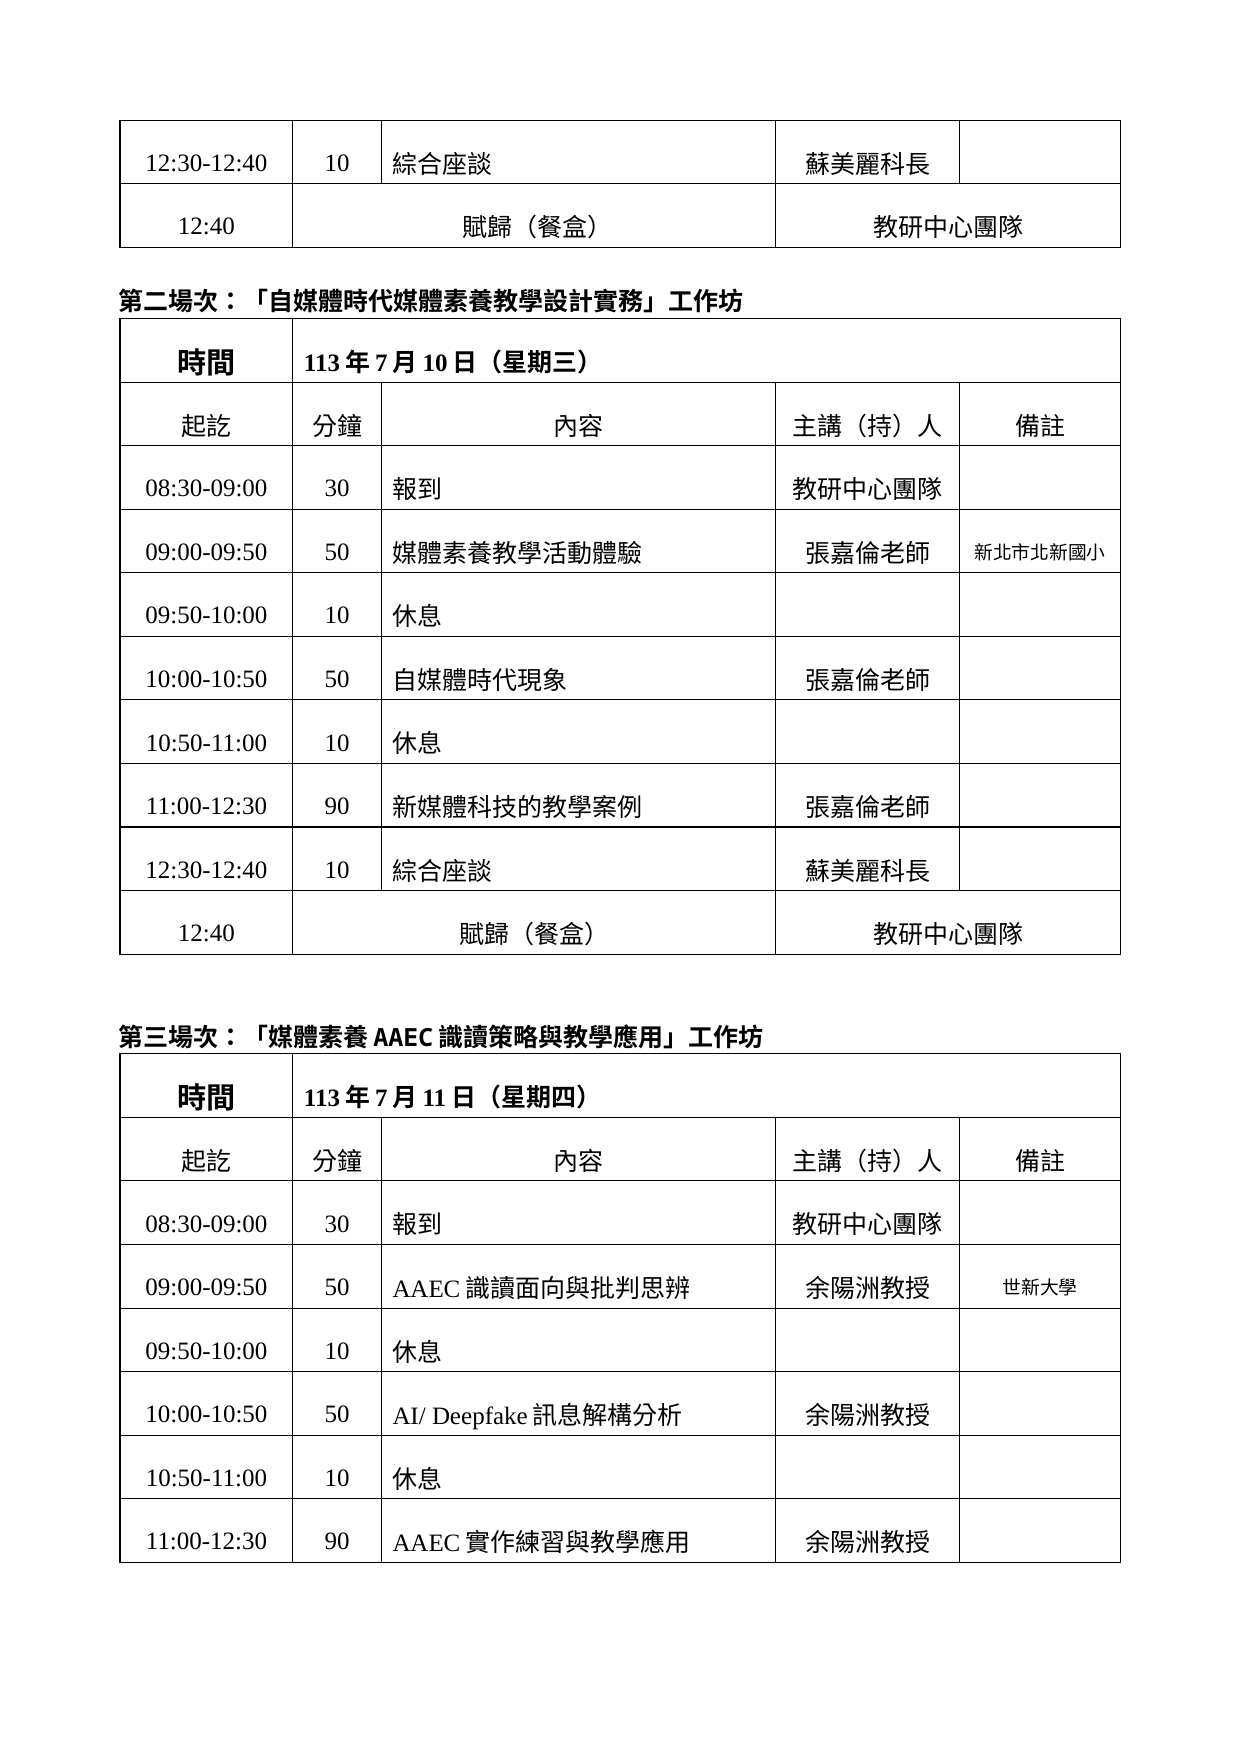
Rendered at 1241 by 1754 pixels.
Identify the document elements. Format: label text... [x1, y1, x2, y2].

table_cell 余陽洲教授 [776, 1372, 959, 1434]
table_cell 休息 [382, 1309, 775, 1371]
table_cell [960, 1372, 1120, 1434]
table_cell 30 [293, 446, 381, 509]
table_cell 分鐘 [293, 383, 381, 445]
table_cell 張嘉倫老師 [776, 510, 959, 572]
table_cell 10:50-11:00 [121, 1436, 292, 1498]
table_cell 50 [293, 637, 381, 699]
table_cell 10 [293, 700, 381, 763]
table_header 113年7月11日（星期四） [293, 1054, 1120, 1117]
table_cell [776, 573, 959, 636]
table_cell 10 [293, 1309, 381, 1371]
table_cell 教研中心團隊 [776, 184, 1120, 247]
table_cell 09:50-10:00 [121, 573, 292, 636]
table_cell 08:30-09:00 [121, 1181, 292, 1244]
table_cell 自媒體時代現象 [382, 637, 775, 699]
table_cell [960, 121, 1120, 183]
table_cell 起訖 [121, 383, 292, 445]
table_cell 休息 [382, 573, 775, 636]
table_cell 綜合座談 [382, 121, 775, 183]
table_cell 余陽洲教授 [776, 1245, 959, 1307]
table_cell 余陽洲教授 [776, 1499, 959, 1562]
table_cell 90 [293, 1499, 381, 1562]
table_cell 50 [293, 1372, 381, 1434]
table_cell 新北市北新國小 [960, 510, 1120, 572]
table_cell 09:00-09:50 [121, 1245, 292, 1307]
table_cell 08:30-09:00 [121, 446, 292, 509]
table_cell 10 [293, 121, 381, 183]
table_cell 主講（持）人 [776, 1118, 959, 1180]
table_cell 休息 [382, 1436, 775, 1498]
table_cell 媒體素養教學活動體驗 [382, 510, 775, 572]
table_cell [960, 1309, 1120, 1371]
table_cell 09:00-09:50 [121, 510, 292, 572]
table_cell [960, 573, 1120, 636]
table_cell 11:00-12:30 [121, 764, 292, 826]
table_cell 內容 [382, 383, 775, 445]
table_cell 報到 [382, 446, 775, 509]
table_cell [960, 1436, 1120, 1498]
table_cell 12:40 [121, 891, 292, 953]
table_cell 50 [293, 1245, 381, 1307]
table_cell 新媒體科技的教學案例 [382, 764, 775, 826]
text 第三場次：「媒體素養AAEC識讀策略與教學應用」工作坊 [118, 1017, 1122, 1053]
table_cell 30 [293, 1181, 381, 1244]
table_cell 12:30-12:40 [121, 121, 292, 183]
table_cell 備註 [960, 383, 1120, 445]
table_cell 10:00-10:50 [121, 637, 292, 699]
table_cell 12:40 [121, 184, 292, 247]
table_cell 備註 [960, 1118, 1120, 1180]
table_header 113年7月10日（星期三） [293, 319, 1120, 382]
table_cell AAEC識讀面向與批判思辨 [382, 1245, 775, 1307]
table_cell [960, 828, 1120, 890]
table_cell [960, 637, 1120, 699]
table_cell 賦歸（餐盒） [293, 184, 775, 247]
table_cell 教研中心團隊 [776, 891, 1120, 953]
table_cell 12:30-12:40 [121, 828, 292, 890]
table_cell [776, 1436, 959, 1498]
table_cell 50 [293, 510, 381, 572]
table_cell [776, 1309, 959, 1371]
table_cell [960, 1181, 1120, 1244]
table_cell 張嘉倫老師 [776, 637, 959, 699]
table_cell 10:00-10:50 [121, 1372, 292, 1434]
table_cell 分鐘 [293, 1118, 381, 1180]
table_cell [960, 764, 1120, 826]
table_cell 教研中心團隊 [776, 446, 959, 509]
table_cell 10 [293, 1436, 381, 1498]
table_cell [776, 700, 959, 763]
table_header 時間 [121, 319, 292, 382]
table_cell 起訖 [121, 1118, 292, 1180]
table_cell AI/ Deepfake訊息解構分析 [382, 1372, 775, 1434]
table_cell 休息 [382, 700, 775, 763]
table_cell [960, 446, 1120, 509]
table_cell 世新大學 [960, 1245, 1120, 1307]
table_header 時間 [121, 1054, 292, 1117]
table_cell AAEC實作練習與教學應用 [382, 1499, 775, 1562]
text 第二場次：「自媒體時代媒體素養教學設計實務」工作坊 [118, 282, 1122, 318]
table_cell 10 [293, 573, 381, 636]
table_cell 內容 [382, 1118, 775, 1180]
table_cell 11:00-12:30 [121, 1499, 292, 1562]
table_cell 綜合座談 [382, 828, 775, 890]
table_cell 蘇美麗科長 [776, 828, 959, 890]
table_cell 賦歸（餐盒） [293, 891, 775, 953]
table_cell [960, 700, 1120, 763]
table_cell 報到 [382, 1181, 775, 1244]
table_cell 10 [293, 828, 381, 890]
table_cell 90 [293, 764, 381, 826]
table_cell 蘇美麗科長 [776, 121, 959, 183]
table_cell 張嘉倫老師 [776, 764, 959, 826]
table_cell 主講（持）人 [776, 383, 959, 445]
table_cell 教研中心團隊 [776, 1181, 959, 1244]
table_cell [960, 1499, 1120, 1562]
table_cell 10:50-11:00 [121, 700, 292, 763]
table_cell 09:50-10:00 [121, 1309, 292, 1371]
